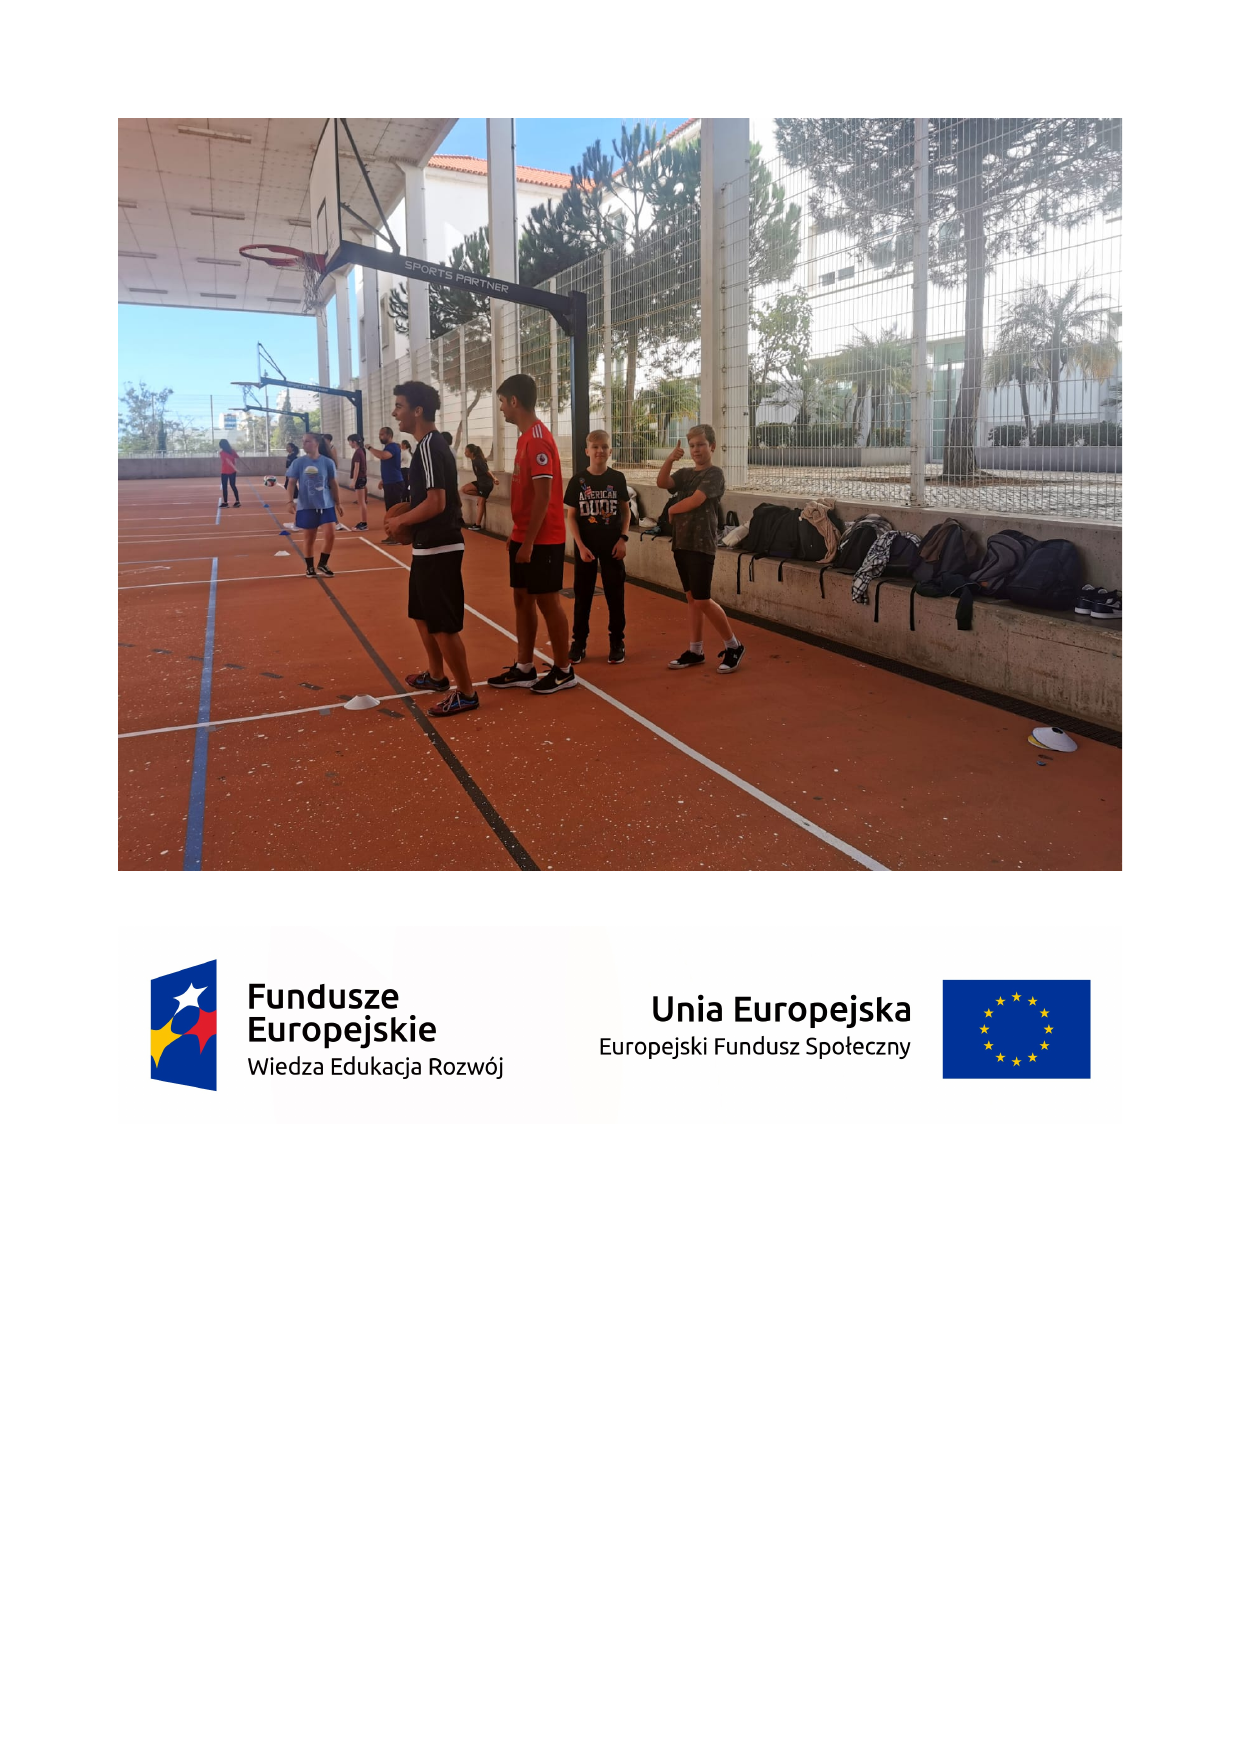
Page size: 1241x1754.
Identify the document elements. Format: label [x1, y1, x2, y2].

picture [118, 118, 1123, 871]
picture [118, 926, 1123, 1124]
